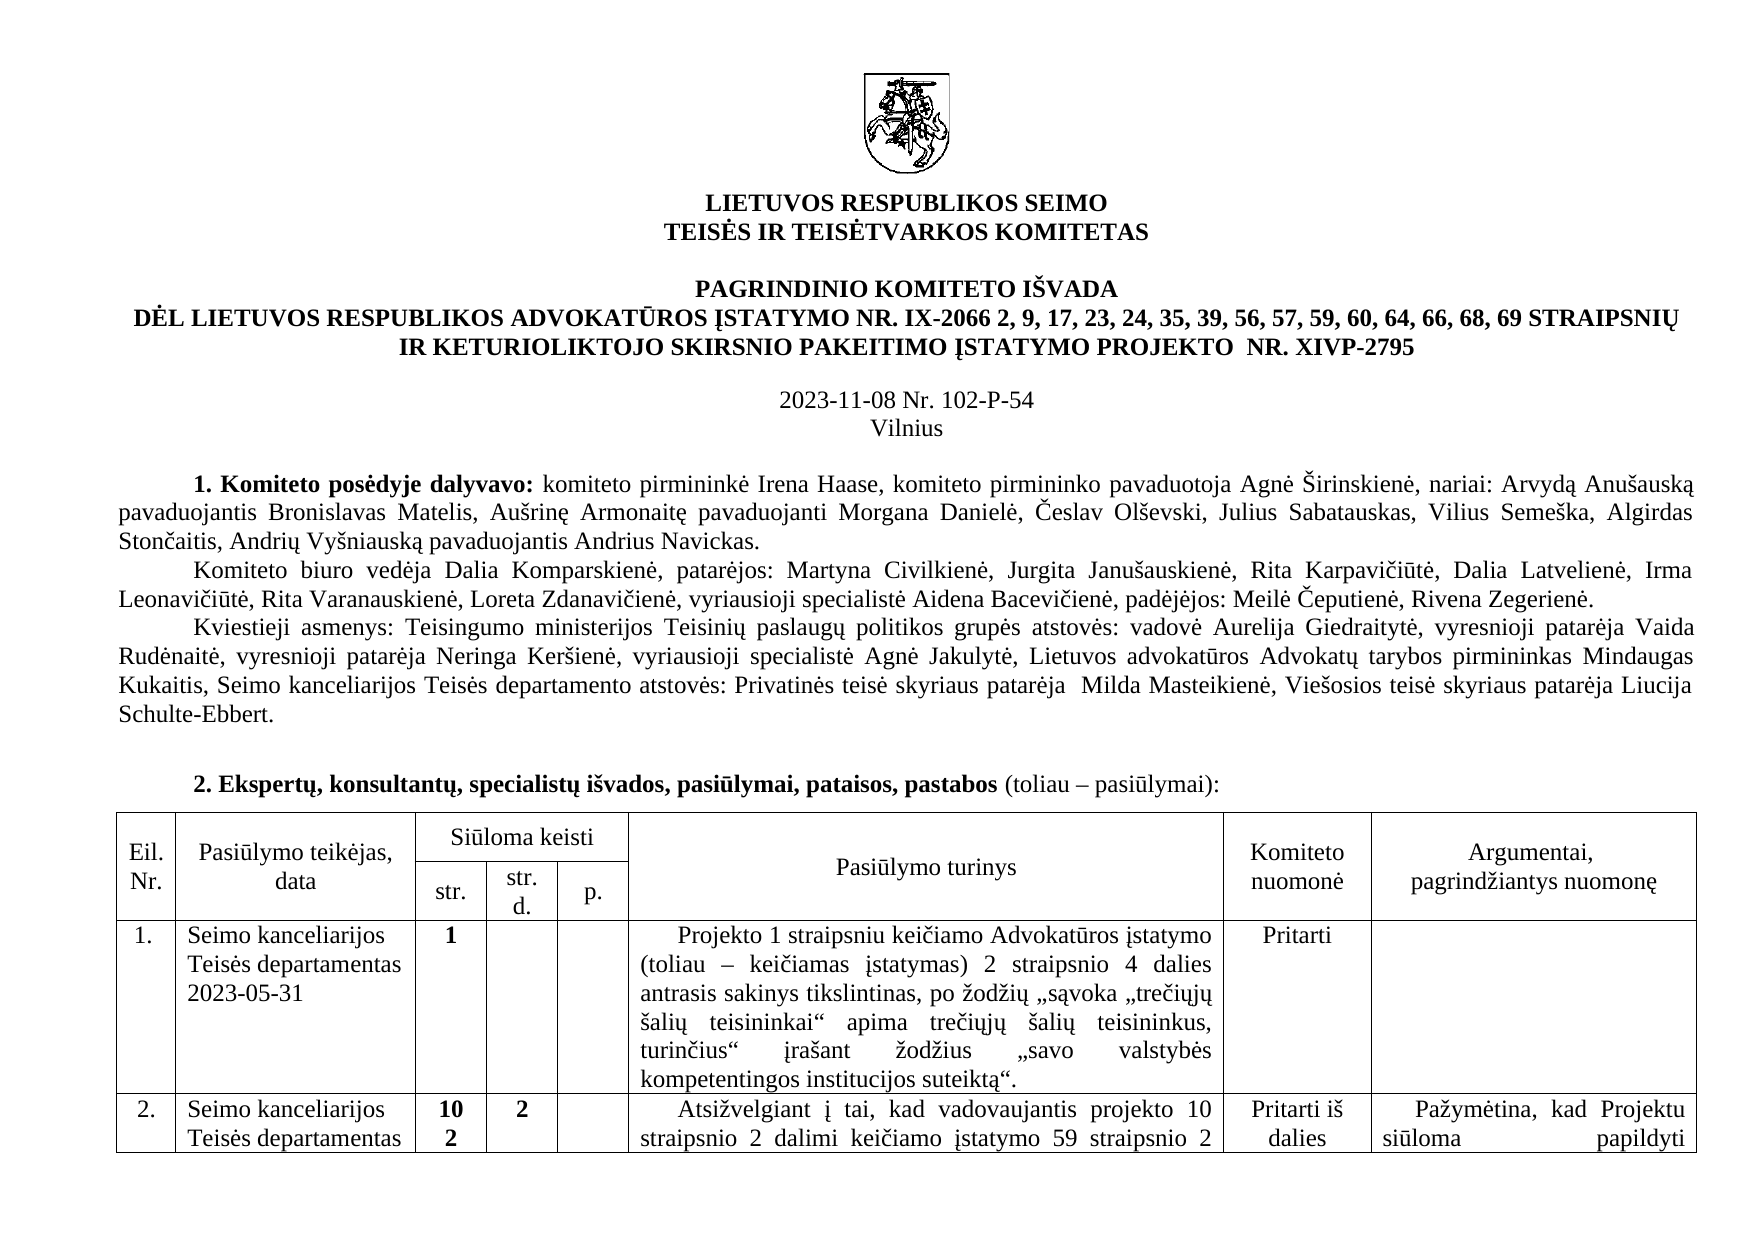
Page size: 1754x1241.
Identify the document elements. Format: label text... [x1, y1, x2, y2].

table_cell [558, 1094, 628, 1152]
table_cell 1 [416, 921, 486, 1093]
table_cell Atsižvelgiant į tai, kad vadovaujantis projekto 10 straipsnio 2 dalimi keičiamo įstatymo 59 straipsnio 2 [629, 1094, 1223, 1152]
table_cell 2. [117, 1094, 175, 1152]
table_cell [558, 921, 628, 1093]
table_cell Pažymėtina, kad Projektu siūloma papildyti [1372, 1094, 1696, 1152]
table_cell str. [416, 862, 486, 919]
table_header Eil. Nr. [117, 813, 175, 919]
table_cell Pritarti [1224, 921, 1371, 1093]
table_cell Seimo kanceliarijos Teisės departamentas [176, 1094, 415, 1152]
table_cell [487, 921, 557, 1093]
text 1. Komiteto posėdyje dalyvavo: komiteto pirmininkė Irena Haase, komiteto pirmininko pavaduotoja Agnė Širinskienė, nariai: Arvydą Anušauską pavaduojantis Bronislavas Matelis, Aušrinę Armonaitę pavaduojanti Morgana Danielė, Česlav Olševski, Julius Sabatauskas, Vilius Semeška, Algirdas Stončaitis, Andrių Vyšniauską pavaduojantis Andrius Navickas. [118, 469, 1695, 555]
table_cell 1. [117, 921, 175, 1093]
text Komiteto biuro vedėja Dalia Komparskienė, patarėjos: Martyna Civilkienė, Jurgita Janušauskienė, Rita Karpavičiūtė, Dalia Latvelienė, Irma Leonavičiūtė, Rita Varanauskienė, Loreta Zdanavičienė, vyriausioji specialistė Aidena Bacevičienė, padėjėjos: Meilė Čeputienė, Rivena Zegerienė. [118, 555, 1695, 612]
table_cell Pritarti iš dalies [1224, 1094, 1371, 1152]
table_header Argumentai, pagrindžiantys nuomonę [1372, 813, 1696, 919]
text Vilnius [118, 413, 1695, 442]
subtitle 2. Ekspertų, konsultantų, specialistų išvados, pasiūlymai, pataisos, pastabos (toliau – pasiūlymai): [118, 769, 1695, 797]
table_cell Seimo kanceliarijos Teisės departamentas 2023-05-31 [176, 921, 415, 1093]
text DĖL LIETUVOS RESPUBLIKOS ADVOKATŪROS ĮSTATYMO NR. IX-2066 2, 9, 17, 23, 24, 35, 39, 56, 57, 59, 60, 64, 66, 68, 69 STRAIPSNIŲ IR KETURIOLIKTOJO SKIRSNIO PAKEITIMO ĮSTATYMO PROJEKTO NR. XIVP-2795 [118, 303, 1695, 361]
table_cell Projekto 1 straipsniu keičiamo Advokatūros įstatymo (toliau – keičiamas įstatymas) 2 straipsnio 4 dalies antrasis sakinys tikslintinas, po žodžių „sąvoka „trečiųjų šalių teisininkai“ apima trečiųjų šalių teisininkus, turinčius“ įrašant žodžius „savo valstybės kompetentingos institucijos suteiktą“. [629, 921, 1223, 1093]
table_cell str. d. [487, 862, 557, 919]
text PAGRINDINIO KOMITETO IŠVADA [118, 274, 1695, 303]
table_header Pasiūlymo turinys [629, 813, 1223, 919]
text Teisės ir teisėtvarkos komitetas [118, 217, 1695, 246]
text Kviestieji asmenys: Teisingumo ministerijos Teisinių paslaugų politikos grupės atstovės: vadovė Aurelija Giedraitytė, vyresnioji patarėja Vaida Rudėnaitė, vyresnioji patarėja Neringa Keršienė, vyriausioji specialistė Agnė Jakulytė, Lietuvos advokatūros Advokatų tarybos pirmininkas Mindaugas Kukaitis, Seimo kanceliarijos Teisės departamento atstovės: Privatinės teisė skyriaus patarėja Milda Masteikienė, Viešosios teisė skyriaus patarėja Liucija Schulte-Ebbert. [118, 612, 1695, 727]
table_header Siūloma keisti [416, 813, 628, 861]
table_header Komiteto nuomonė [1224, 813, 1371, 919]
text LIETUVOS RESPUBLIKOS SEIMO [118, 188, 1695, 217]
text 2023-11-08 Nr. 102-P-54 [118, 385, 1695, 413]
table_header Pasiūlymo teikėjas, data [176, 813, 415, 919]
table_cell 10 2 [416, 1094, 486, 1152]
table_cell [1372, 921, 1696, 1093]
table_cell p. [558, 862, 628, 919]
table_cell 2 [487, 1094, 557, 1152]
